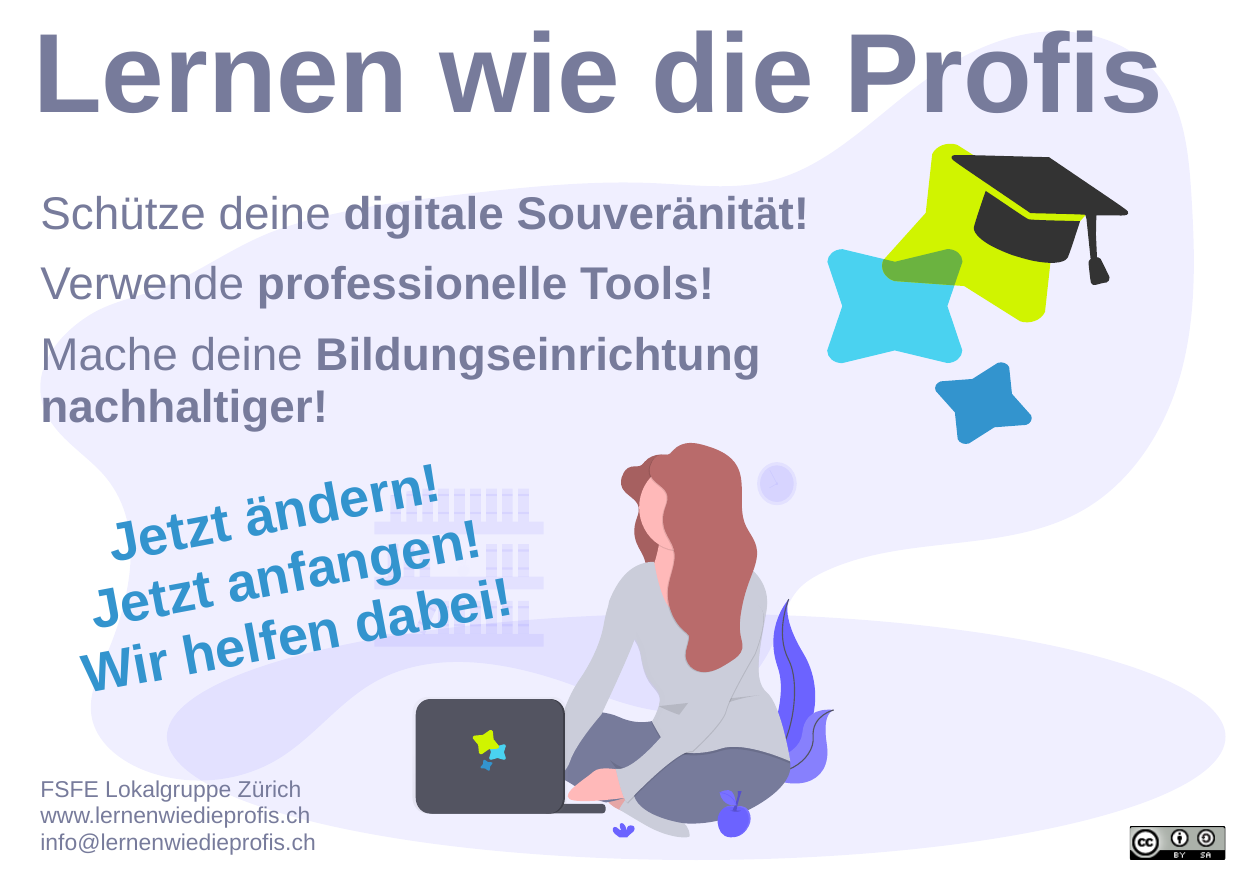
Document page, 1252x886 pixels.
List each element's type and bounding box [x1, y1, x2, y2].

picture [1129, 826, 1226, 860]
